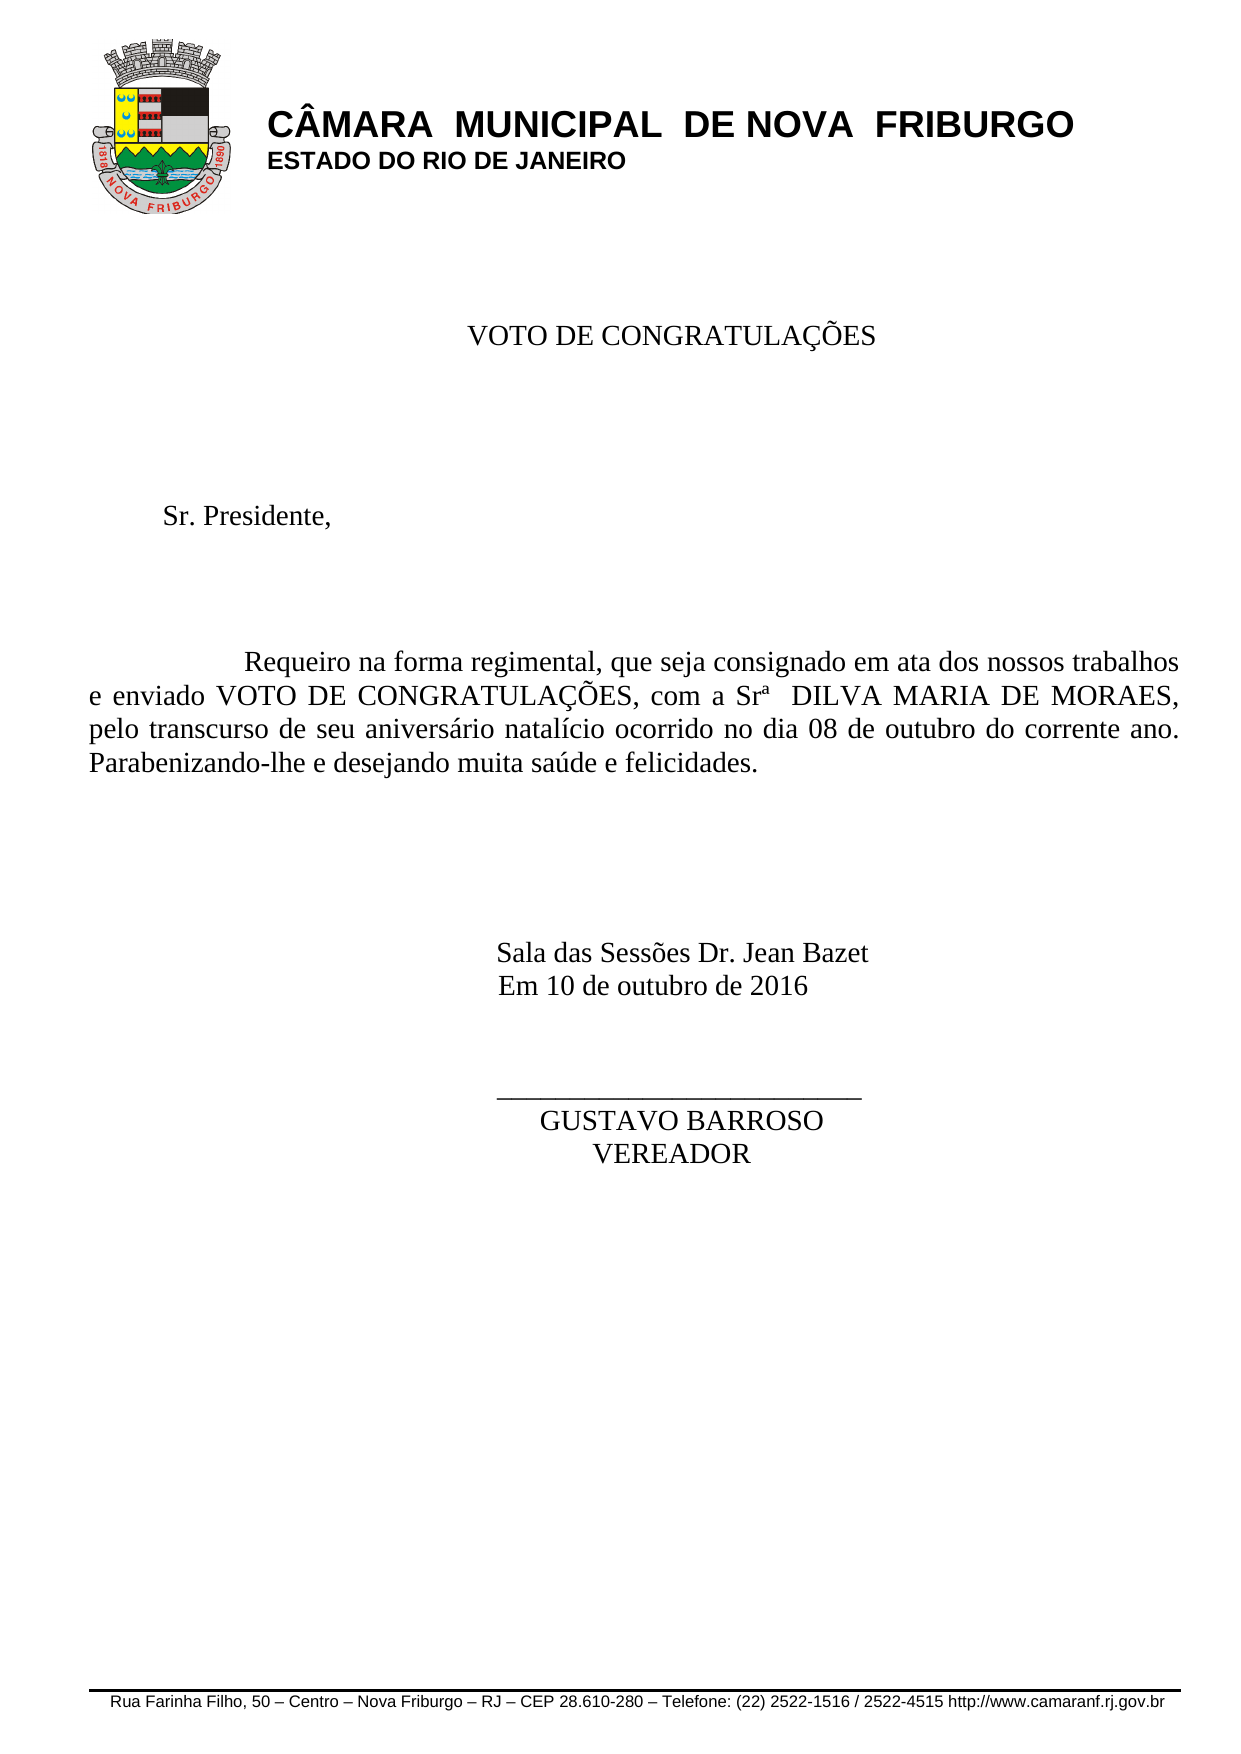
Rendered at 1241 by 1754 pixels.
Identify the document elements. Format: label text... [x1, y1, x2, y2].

text GUSTAVO BARROSO [89, 1103, 1181, 1136]
text VEREADOR [89, 1136, 1181, 1170]
text VOTO DE CONGRATULAÇÕES [89, 318, 1181, 352]
text Requeiro na forma regimental, que seja consignado em ata dos nossos trabalhos e enviado VOTO DE CONGRATULAÇÕES, com a Srª DILVA MARIA DE MORAES, pelo transcurso de seu aniversário natalício ocorrido no dia 08 de outubro do corrente ano. Parabenizando-lhe e desejando muita saúde e felicidades. [89, 644, 1181, 779]
text Sr. Presidente, [89, 498, 1181, 531]
text Em 10 de outubro de 2016 [89, 968, 1181, 1002]
text _________________________ [89, 1069, 1181, 1103]
text Sala das Sessões Dr. Jean Bazet [89, 935, 1181, 968]
